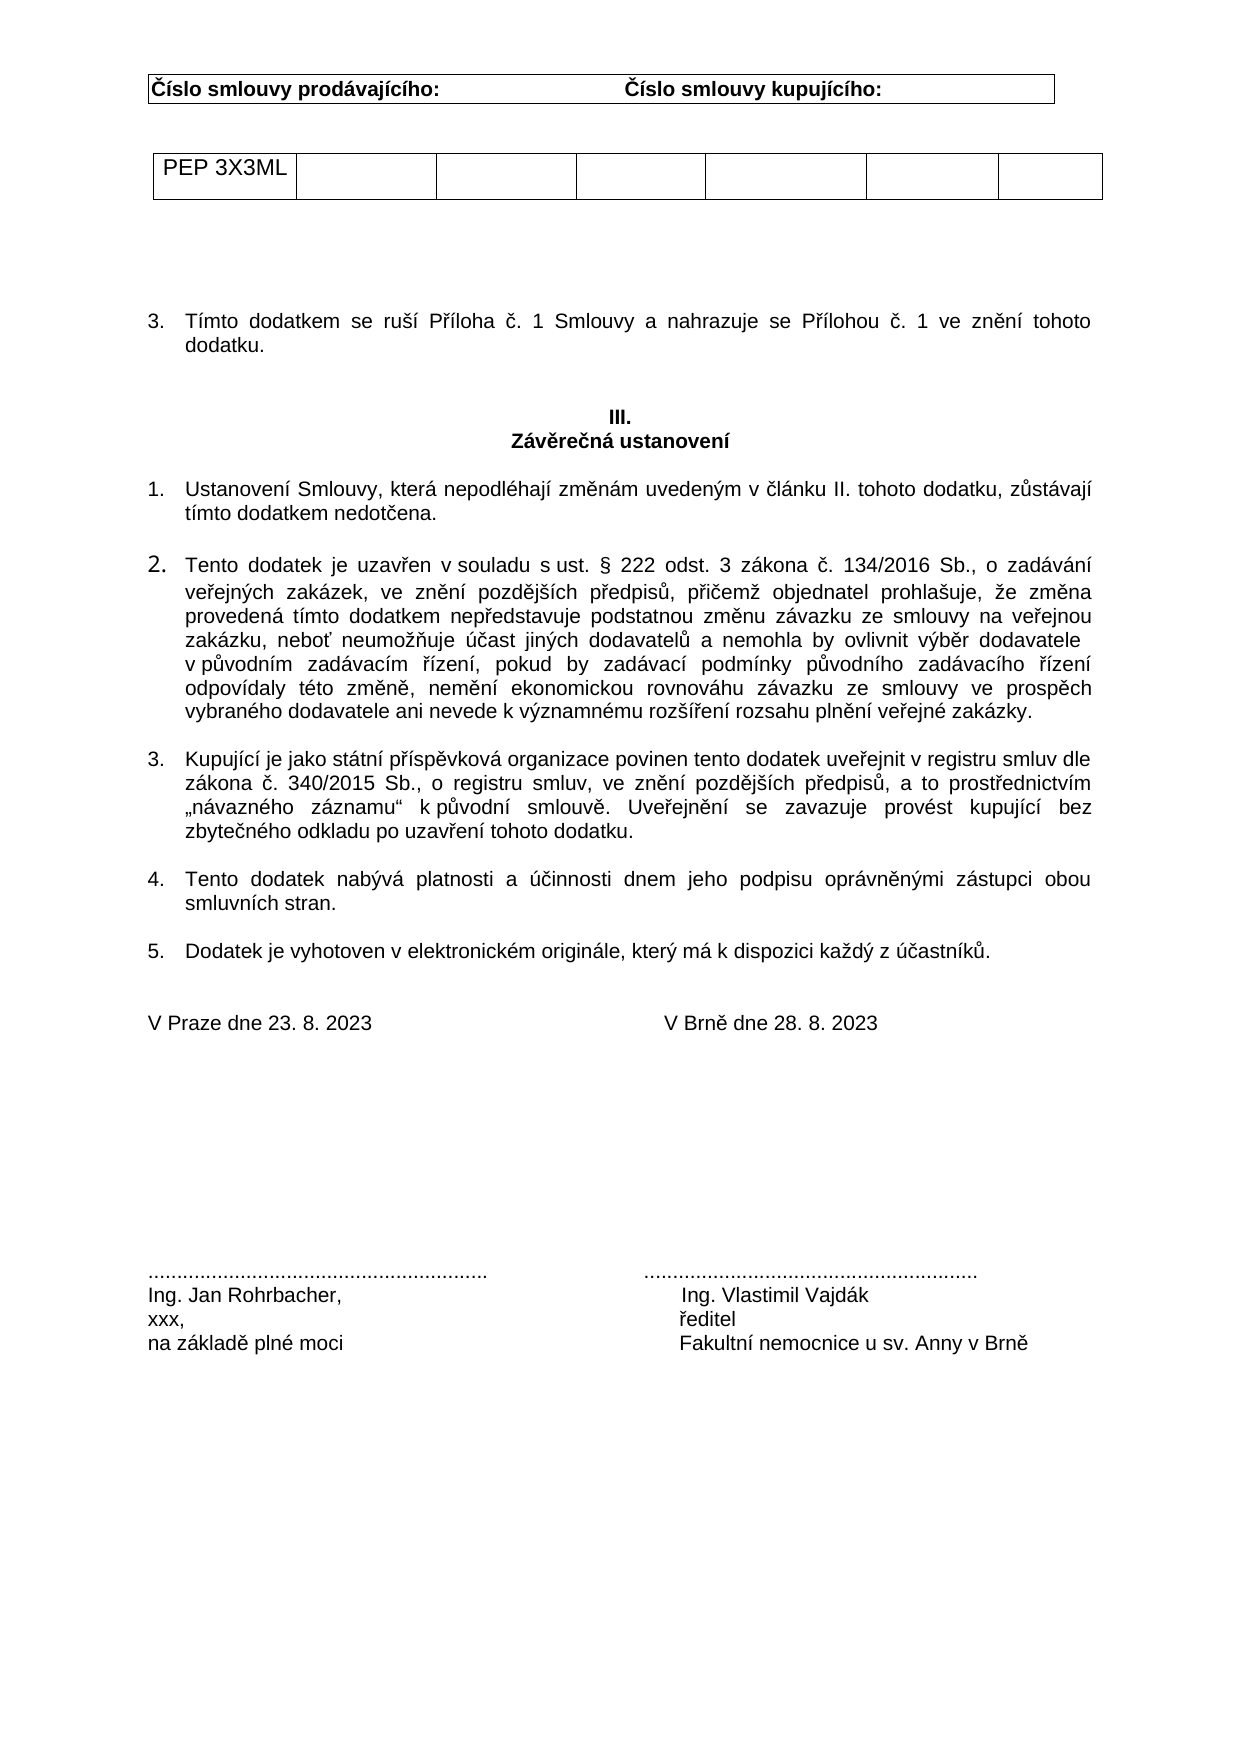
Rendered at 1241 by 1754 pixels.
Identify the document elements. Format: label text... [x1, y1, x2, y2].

table_cell [706, 154, 866, 199]
list Ustanovení Smlouvy, která nepodléhají změnám uvedeným v článku II. tohoto dodatku, zůstávají tímto dodatkem nedotčena. [147, 476, 1093, 524]
table_cell [437, 154, 576, 199]
text Závěrečná ustanovení [148, 428, 1093, 452]
text III. [148, 404, 1093, 428]
list Kupující je jako státní příspěvková organizace povinen tento dodatek uveřejnit v registru smluv dle zákona č. 340/2015 Sb., o registru smluv, ve znění pozdějších předpisů, a to prostřednictvím „návazného záznamu“ k původní smlouvě. Uveřejnění se zavazuje provést kupující bez zbytečného odkladu po uzavření tohoto dodatku. [147, 747, 1093, 843]
list Dodatek je vyhotoven v elektronickém originále, který má k dispozici každý z účastníků. [147, 939, 1093, 963]
text V Praze dne 23. 8. 2023 V Brně dne 28. 8. 2023 [148, 1011, 1093, 1035]
table_cell [577, 154, 705, 199]
list Tímto dodatkem se ruší Příloha č. 1 Smlouvy a nahrazuje se Přílohou č. 1 ve znění tohoto dodatku. [147, 309, 1093, 357]
text xxx, ředitel [148, 1307, 1093, 1331]
table_cell [297, 154, 436, 199]
text ........................................................... .......................................................... Ing. Jan Rohrbacher, Ing. Vlastimil Vajdák [148, 1259, 1093, 1307]
text na základě plné moci Fakultní nemocnice u sv. Anny v Brně [148, 1331, 1093, 1354]
list Tento dodatek je uzavřen v souladu s ust. § 222 odst. 3 zákona č. 134/2016 Sb., o zadávání veřejných zakázek, ve znění pozdějších předpisů, přičemž objednatel prohlašuje, že změna provedená tímto dodatkem nepředstavuje podstatnou změnu závazku ze smlouvy na veřejnou zakázku, neboť neumožňuje účast jiných dodavatelů a nemohla by ovlivnit výběr dodavatele v původním zadávacím řízení, pokud by zadávací podmínky původního zadávacího řízení odpovídaly této změně, nemění ekonomickou rovnováhu závazku ze smlouvy ve prospěch vybraného dodavatele ani nevede k významnému rozšíření rozsahu plnění veřejné zakázky. [147, 548, 1093, 723]
table_cell [999, 154, 1102, 199]
list Tento dodatek nabývá platnosti a účinnosti dnem jeho podpisu oprávněnými zástupci obou smluvních stran. [147, 867, 1093, 915]
table_cell [867, 154, 998, 199]
table_cell PEP 3X3ML [154, 154, 296, 199]
